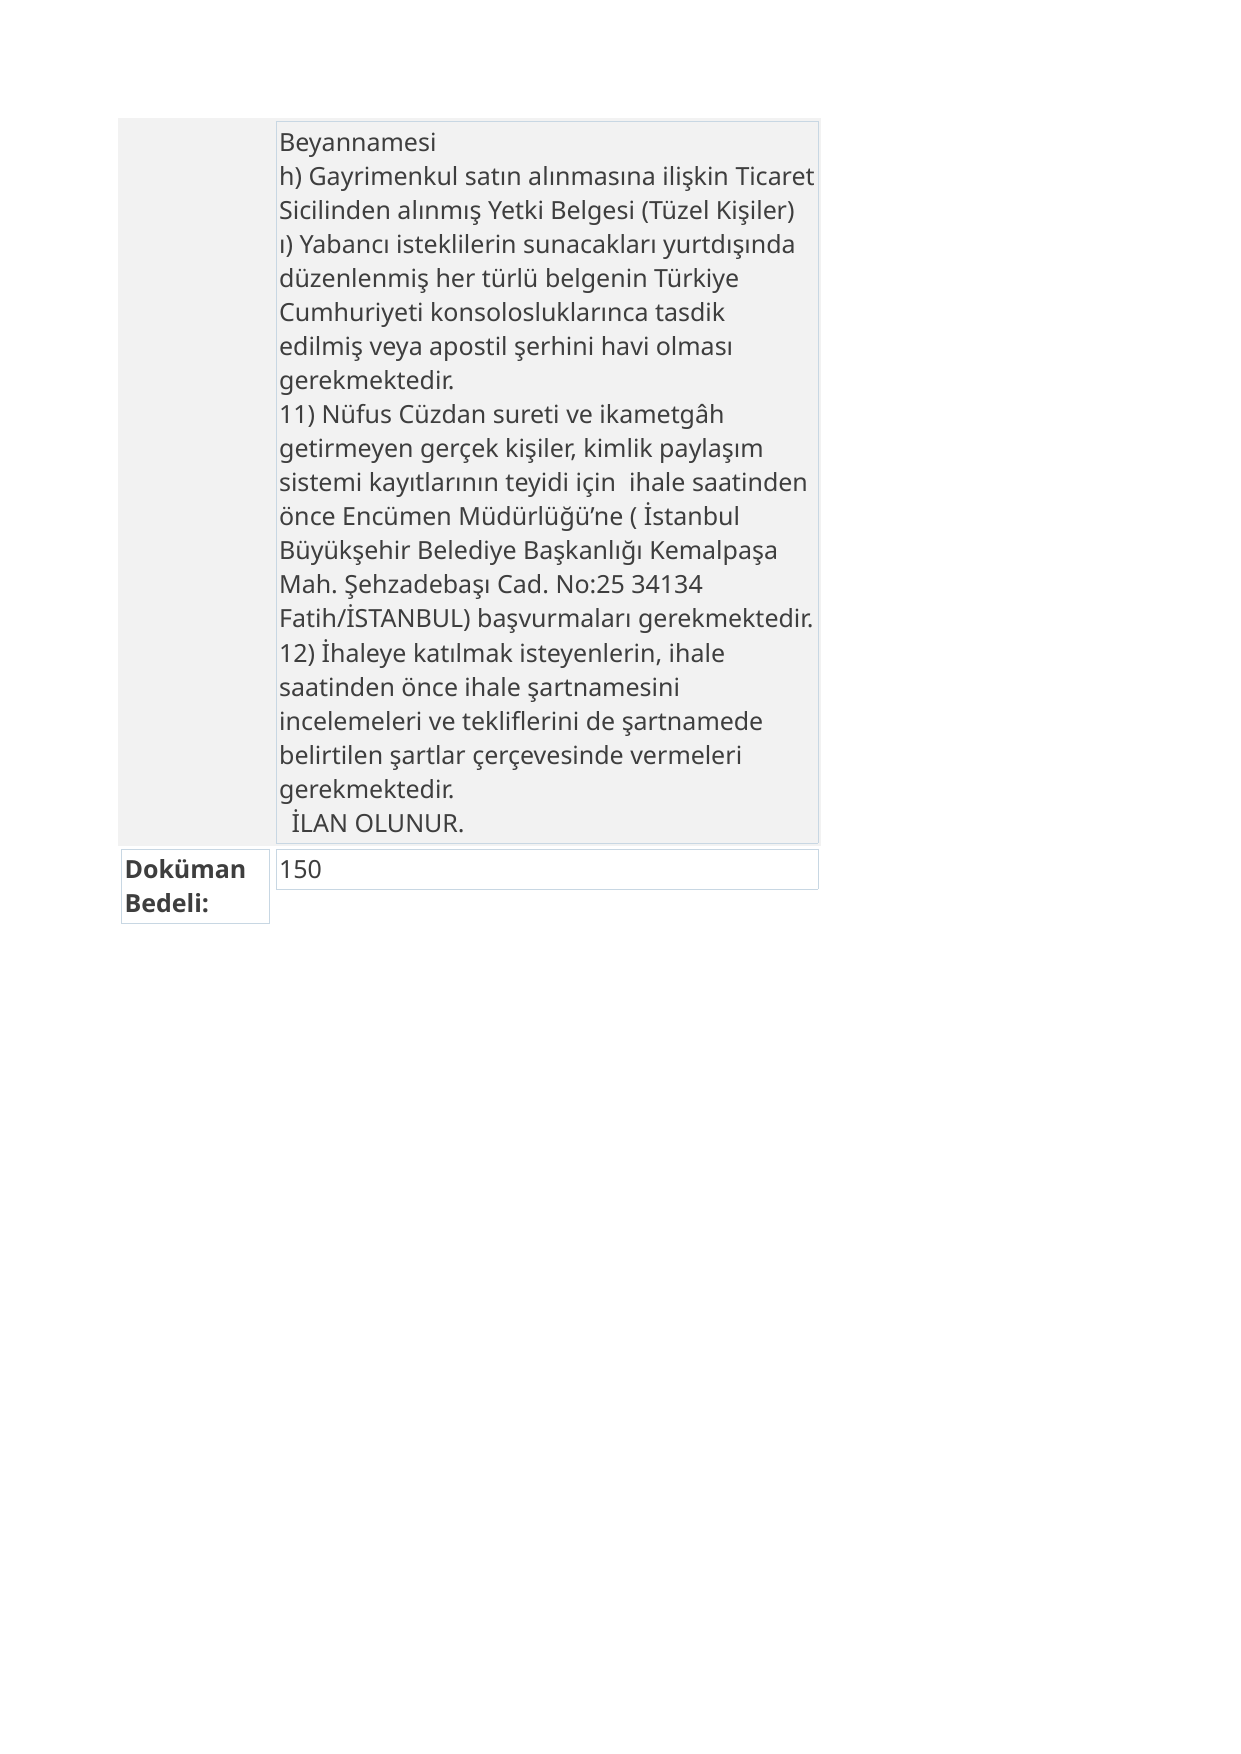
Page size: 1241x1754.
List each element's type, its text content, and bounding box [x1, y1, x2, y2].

table_cell [118, 118, 273, 846]
table_cell Doküman Bedeli: [118, 846, 273, 926]
table_cell Beyannamesi h) Gayrimenkul satın alınmasına ilişkin Ticaret Sicilinden alınmış Yetki Belgesi (Tüzel Kişiler) ı) Yabancı isteklilerin sunacakları yurtdışında düzenlenmiş her türlü belgenin Türkiye Cumhuriyeti konsolosluklarınca tasdik edilmiş veya apostil şerhini havi olması gerekmektedir. 11) Nüfus Cüzdan sureti ve ikametgâh getirmeyen gerçek kişiler, kimlik paylaşım sistemi kayıtlarının teyidi için ihale saatinden önce Encümen Müdürlüğü’ne ( İstanbul Büyükşehir Belediye Başkanlığı Kemalpaşa Mah. Şehzadebaşı Cad. No:25 34134 Fatih/İSTANBUL) başvurmaları gerekmektedir. 12) İhaleye katılmak isteyenlerin, ihale saatinden önce ihale şartnamesini incelemeleri ve tekliflerini de şartnamede belirtilen şartlar çerçevesinde vermeleri gerekmektedir. İLAN OLUNUR. [273, 118, 821, 846]
table_cell 150 [273, 846, 821, 926]
